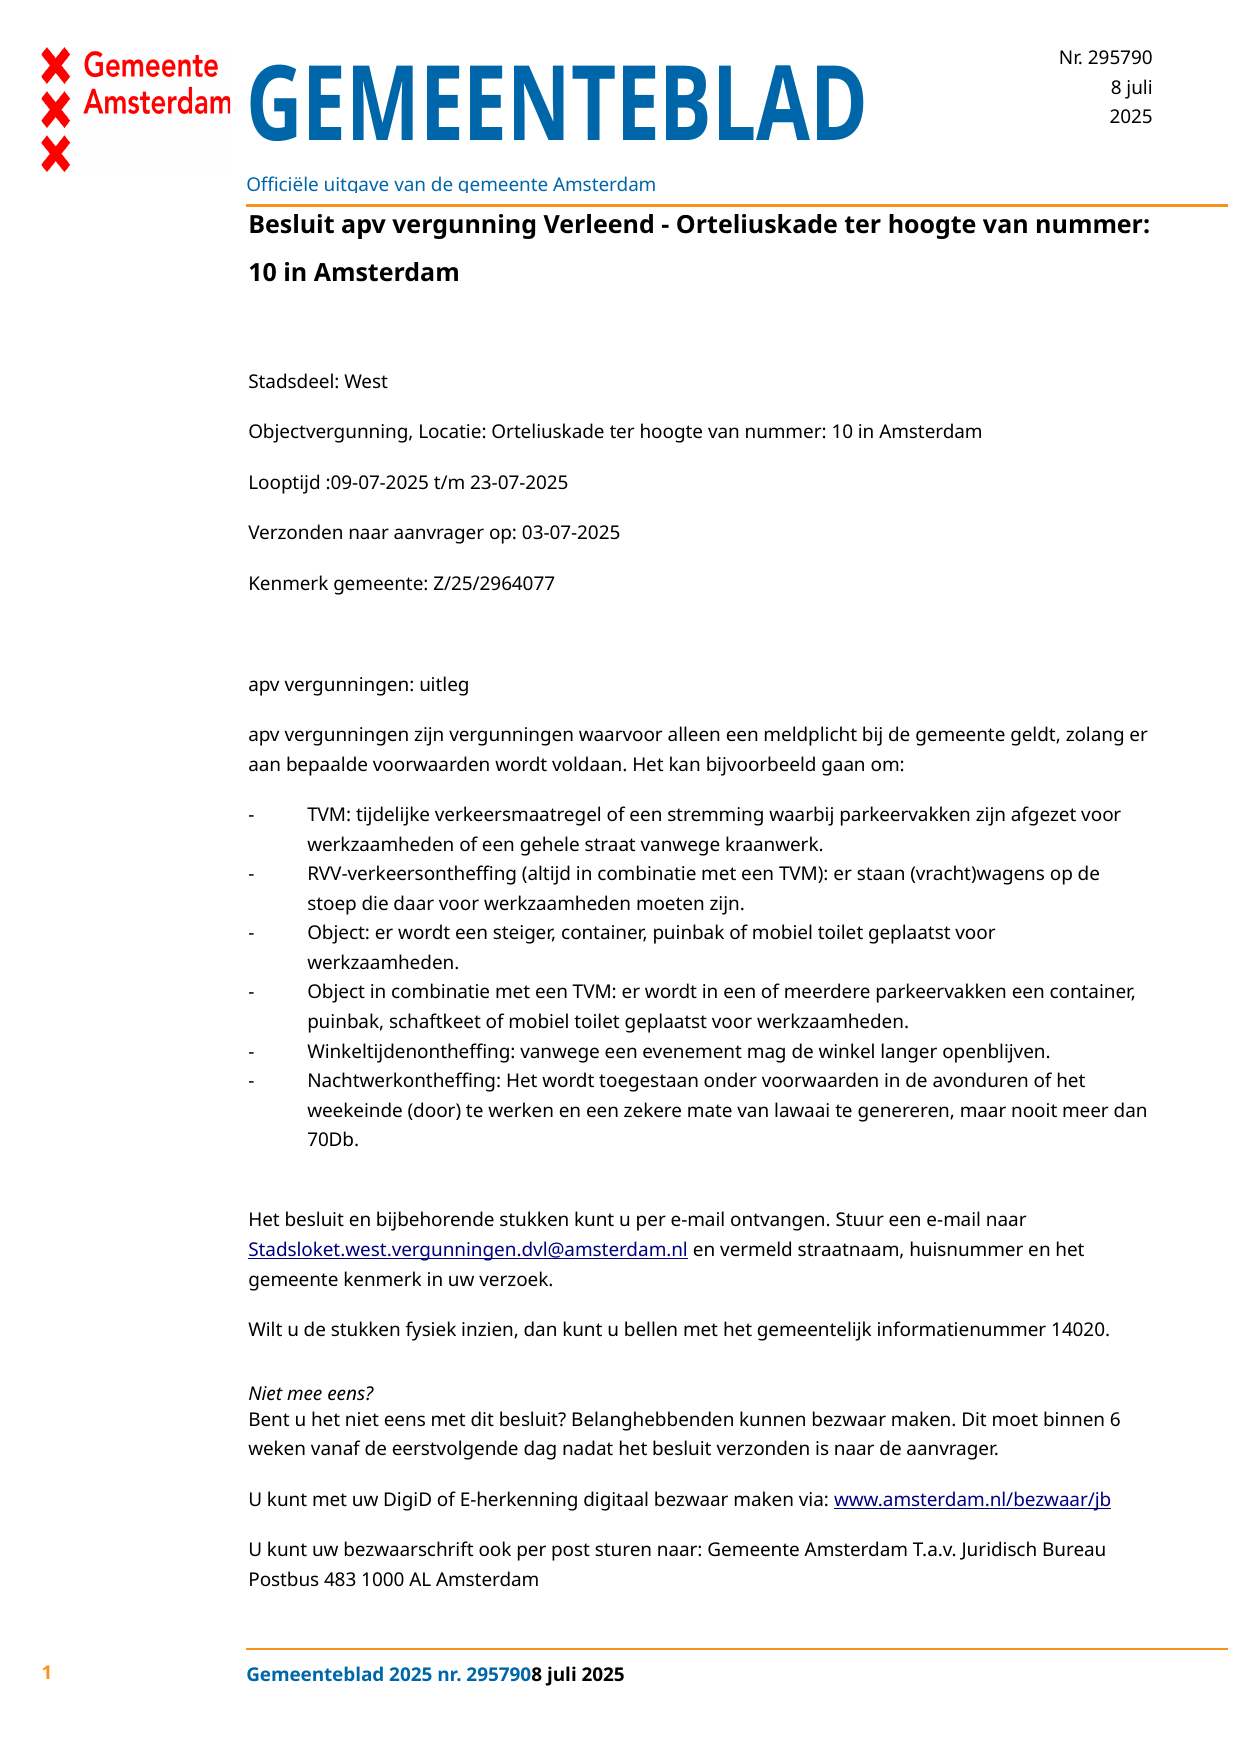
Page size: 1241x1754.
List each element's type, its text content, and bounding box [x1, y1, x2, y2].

list Object: er wordt een steiger, container, puinbak of mobiel toilet geplaatst voor werkzaamheden. [248, 919, 1152, 975]
text U kunt uw bezwaarschrift ook per post sturen naar: Gemeente Amsterdam T.a.v. Juridisch Bureau Postbus 483 1000 AL Amsterdam [248, 1536, 1152, 1592]
list TVM: tijdelijke verkeersmaatregel of een stremming waarbij parkeervakken zijn afgezet voor werkzaamheden of een gehele straat vanwege kraanwerk. [248, 801, 1152, 857]
text Looptijd :09-07-2025 t/m 23-07-2025 [248, 469, 1152, 495]
list Winkeltijdenontheffing: vanwege een evenement mag de winkel langer openblijven. [248, 1038, 1152, 1064]
text apv vergunningen zijn vergunningen waarvoor alleen een meldplicht bij de gemeente geldt, zolang er aan bepaalde voorwaarden wordt voldaan. Het kan bijvoorbeeld gaan om: [248, 721, 1152, 777]
text Kenmerk gemeente: Z/25/2964077 [248, 570, 1152, 596]
text Verzonden naar aanvrager op: 03-07-2025 [248, 519, 1152, 545]
text Besluit apv vergunning Verleend - Orteliuskade ter hoogte van nummer: 10 in Amsterdam [248, 207, 1152, 288]
list Object in combinatie met een TVM: er wordt in een of meerdere parkeervakken een container, puinbak, schaftkeet of mobiel toilet geplaatst voor werkzaamheden. [248, 979, 1152, 1034]
text Objectvergunning, Locatie: Orteliuskade ter hoogte van nummer: 10 in Amsterdam [248, 419, 1152, 444]
text U kunt met uw DigiD of E-herkenning digitaal bezwaar maken via: www.amsterdam.nl/bezwaar/jb [248, 1486, 1152, 1512]
picture [41, 47, 231, 172]
text Bent u het niet eens met dit besluit? Belanghebbenden kunnen bezwaar maken. Dit moet binnen 6 weken vanaf de eerstvolgende dag nadat het besluit verzonden is naar de aanvrager. [248, 1406, 1152, 1461]
text apv vergunningen: uitleg [248, 671, 1152, 697]
list Nachtwerkontheffing: Het wordt toegestaan onder voorwaarden in de avonduren of het weekeinde (door) te werken en een zekere mate van lawaai te genereren, maar nooit meer dan 70Db. [248, 1067, 1152, 1152]
text Het besluit en bijbehorende stukken kunt u per e-mail ontvangen. Stuur een e-mail naar Stadsloket.west.vergunningen.dvl@amsterdam.nl en vermeld straatnaam, huisnummer en het gemeente kenmerk in uw verzoek. [248, 1207, 1152, 1292]
list RVV-verkeersontheffing (altijd in combinatie met een TVM): er staan (vracht)wagens op de stoep die daar voor werkzaamheden moeten zijn. [248, 860, 1152, 916]
text Wilt u de stukken fysiek inzien, dan kunt u bellen met het gemeentelijk informatienummer 14020. [248, 1316, 1152, 1342]
text Niet mee eens? [248, 1380, 1152, 1406]
text Stadsdeel: West [248, 368, 1152, 394]
